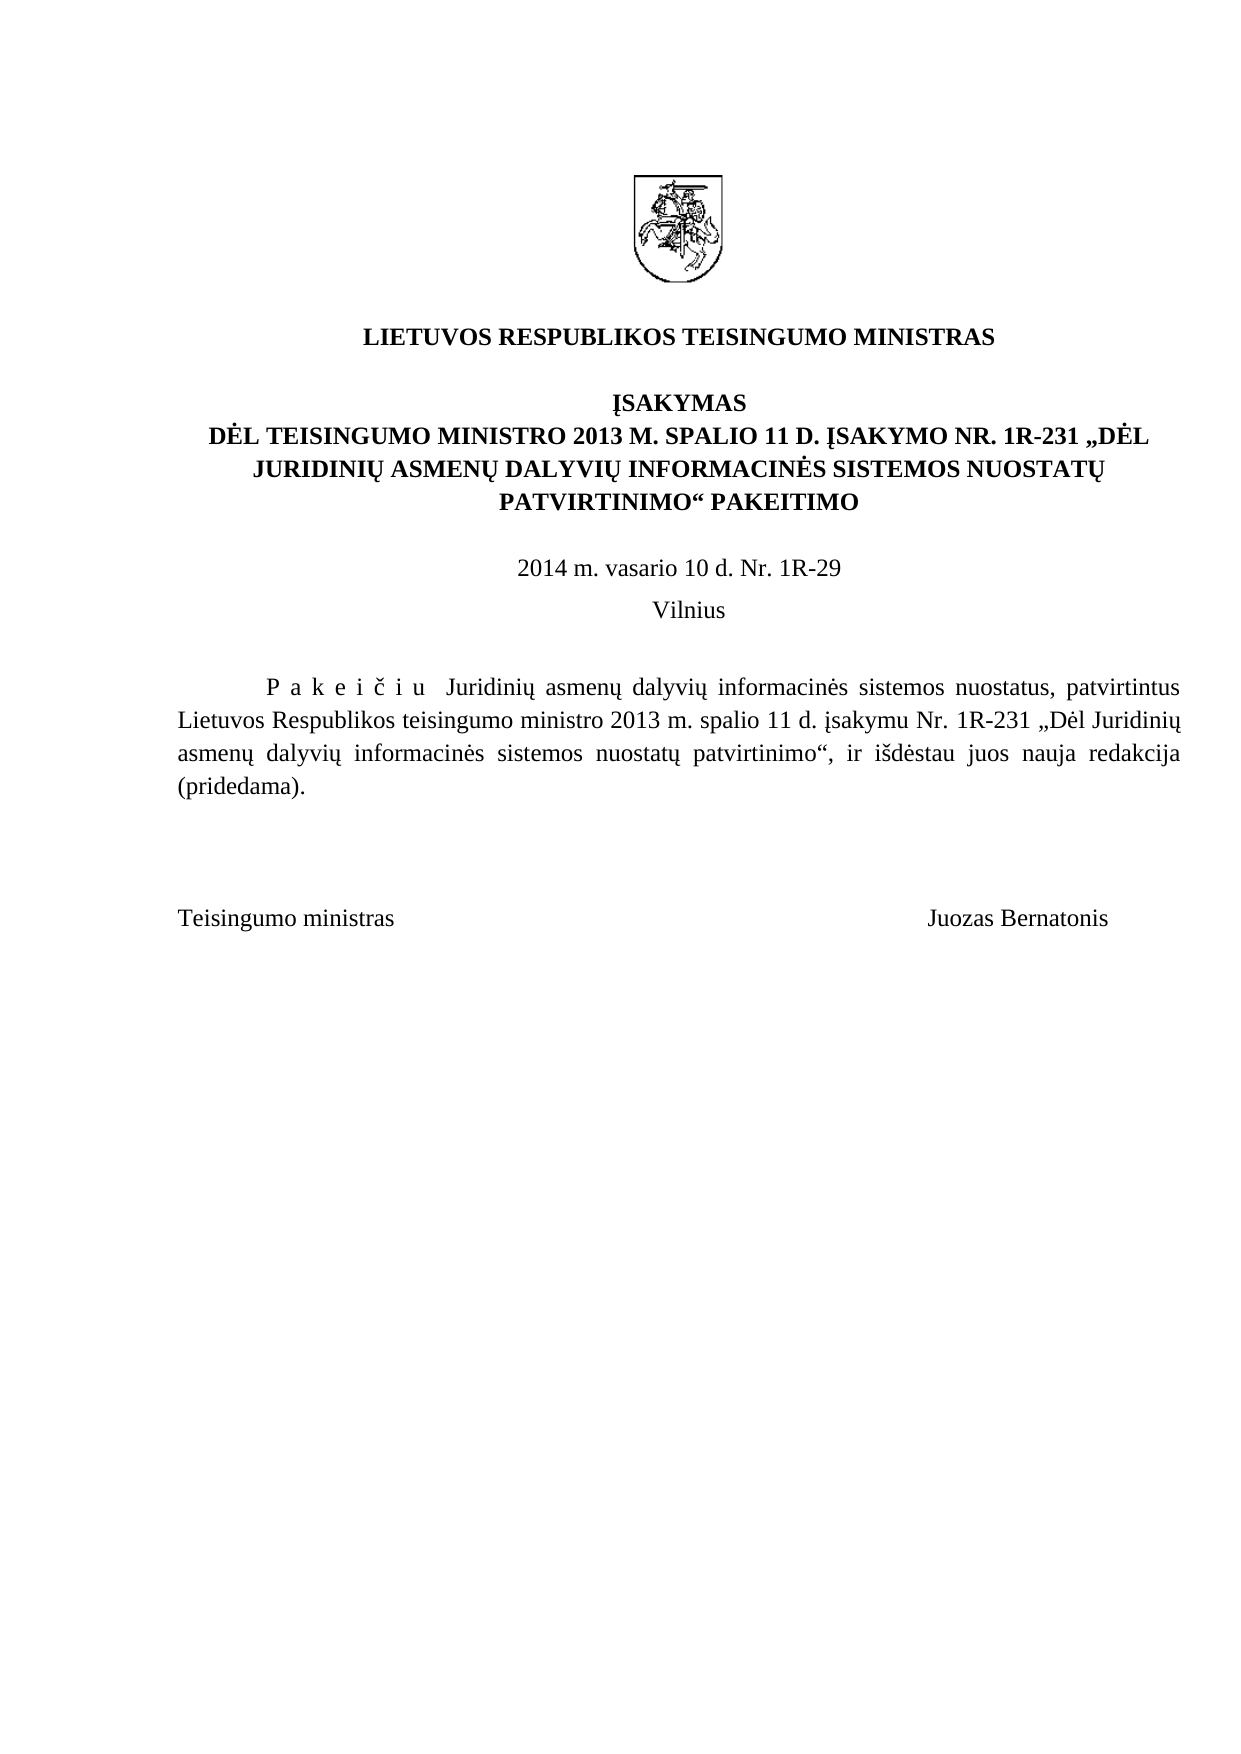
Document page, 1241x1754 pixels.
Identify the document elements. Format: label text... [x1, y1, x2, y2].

text Vilnius [196, 596, 1181, 624]
text 2014 m. vasario 10 d. Nr. 1R-29 [177, 553, 1181, 582]
text LIETUVOS RESPUBLIKOS TEISINGUMO MINISTRAS [177, 322, 1181, 351]
text ĮSAKYMAS [177, 388, 1181, 417]
text Teisingumo ministras Juozas Bernatonis [177, 903, 1181, 932]
text P a k e i č i u Juridinių asmenų dalyvių informacinės sistemos nuostatus, patvirtintus Lietuvos Respublikos teisingumo ministro 2013 m. spalio 11 d. įsakymu Nr. 1R-231 „Dėl Juridinių asmenų dalyvių informacinės sistemos nuostatų patvirtinimo“, ir išdėstau juos nauja redakcija (pridedama). [177, 672, 1181, 800]
text DĖL TEISINGUMO MINISTRO 2013 M. SPALIO 11 D. ĮSAKYMO NR. 1R-231 „DĖL JURIDINIŲ ASMENŲ DALYVIŲ INFORMACINĖS SISTEMOS NUOSTATŲ PATVIRTINIMO“ PAKEITIMO [177, 421, 1181, 516]
